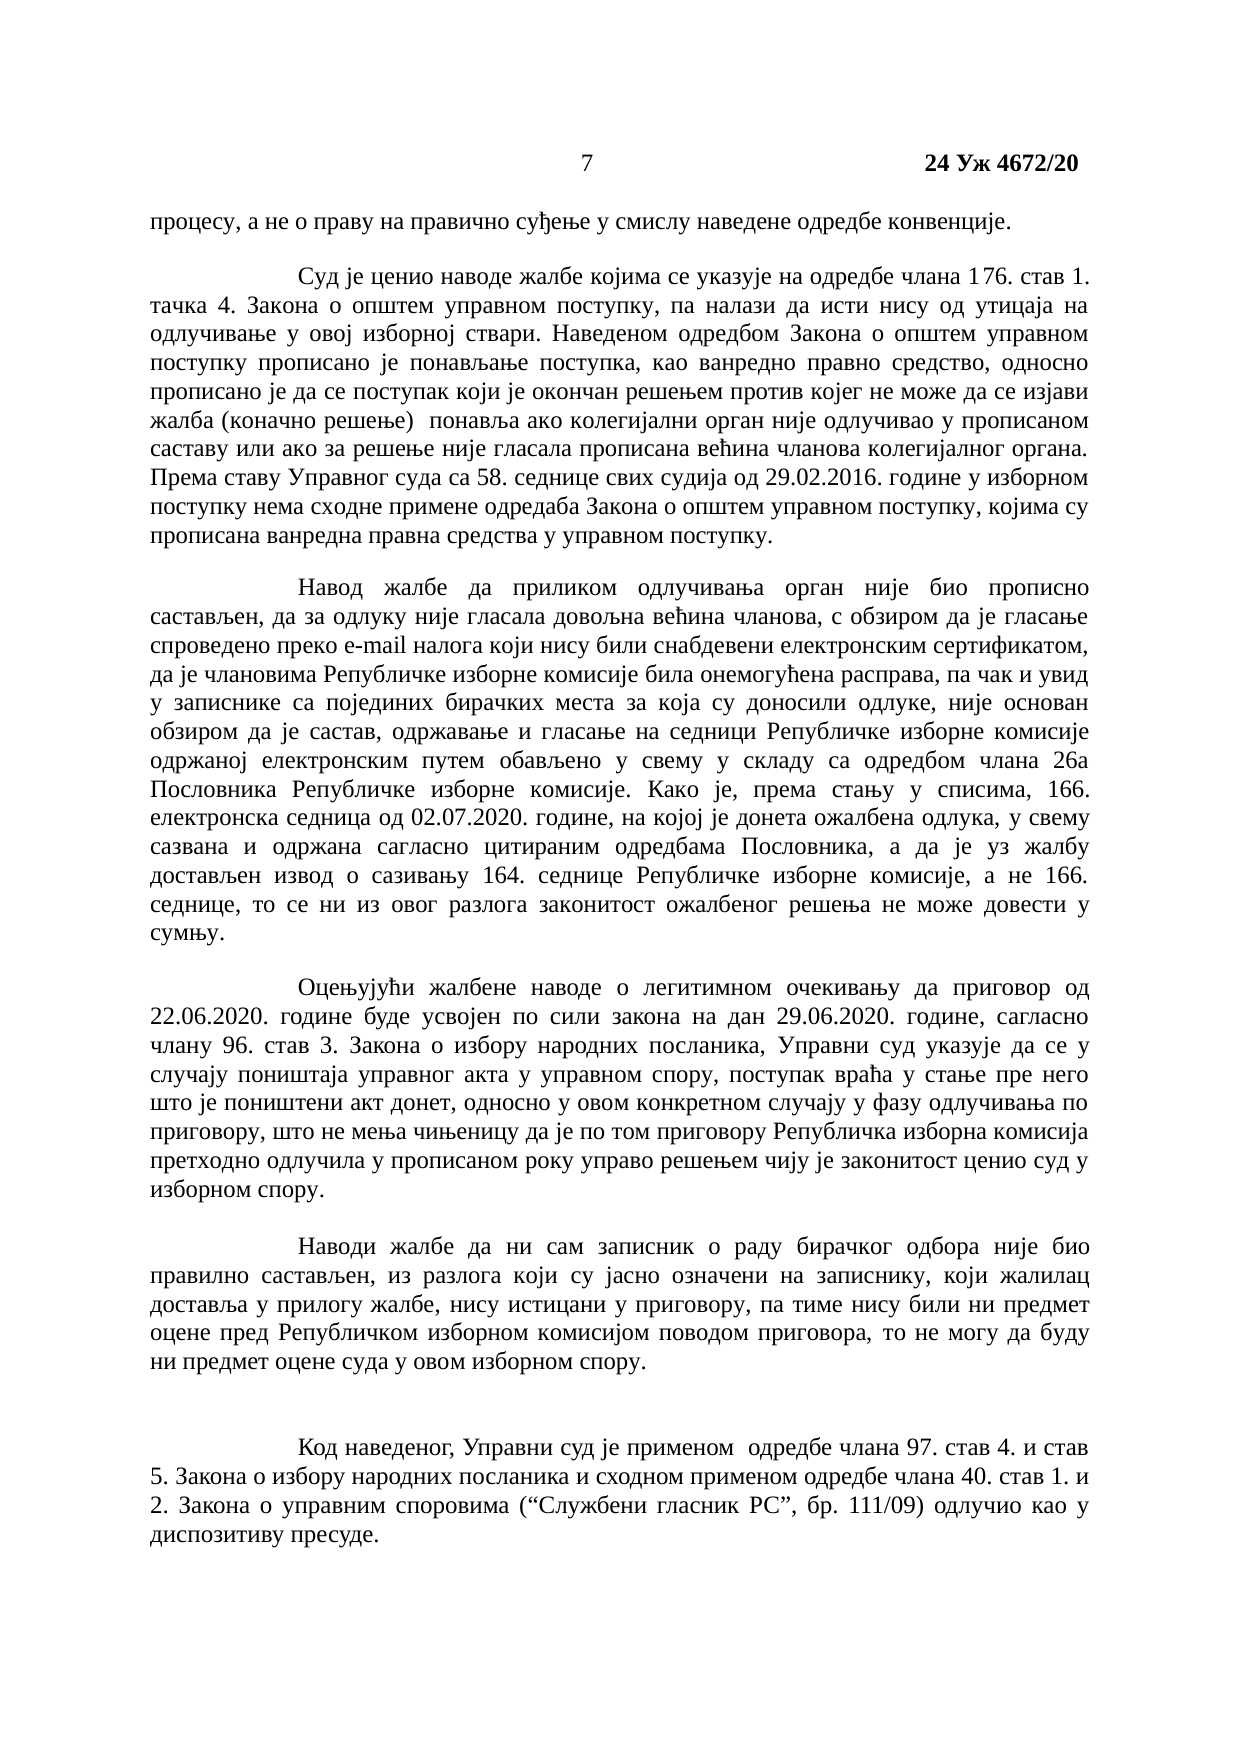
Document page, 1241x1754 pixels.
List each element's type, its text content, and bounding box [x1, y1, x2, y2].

text Код наведеног, Управни суд је применом одредбе члана 97. став 4. и став 5. Закона о избору народних посланика и сходном применом одредбе члана 40. став 1. и 2. Закона о управним споровима (“Службени гласник РС”, бр. 111/09) одлучио као у диспозитиву пресуде. [150, 1432, 1090, 1547]
text Суд је ценио наводе жалбе којима се указује на одредбе члана 176. став 1. тачка 4. Закона о општем управном поступку, па налази да исти нису од утицаја на одлучивање у овој изборној ствари. Наведеном одредбом Закона о општем управном поступку прописано је понављање поступка, као ванредно правно средство, односно прописано је да се поступак који је окончан решењем против којег не може да се изјави жалба (коначно решење) понавља ако колегијални орган није одлучивао у прописаном саставу или ако за решење није гласала прописана већина чланова колегијалног органа. Према ставу Управног суда са 58. седнице свих судија од 29.02.2016. године у изборном поступку нема сходне примене одредаба Закона о општем управном поступку, којима су прописана ванредна правна средства у управном поступку. [150, 261, 1090, 548]
text Наводи жалбе да ни сам записник о раду бирачког одбора није био правилно састављен, из разлога који су јасно означени на записнику, који жалилац доставља у прилогу жалбе, нису истицани у приговору, па тиме нису били ни предмет оцене пред Републичком изборном комисијом поводом приговора, то не могу да буду ни предмет оцене суда у овом изборном спору. [150, 1231, 1090, 1375]
text процесу, а не о праву на правично суђење у смислу наведене одредбе конвенције. [150, 206, 1090, 234]
text Навод жалбе да приликом одлучивања орган није био прописно састављен, да за одлуку није гласала довољна већина чланова, с обзиром да је гласање спроведено преко e-mail налога који нису били снабдевени електронским сертификатом, да је члановима Републичке изборне комисије била онемогућена расправа, па чак и увид у записнике са појединих бирачких места за која су доносили одлуке, није основан обзиром да је састав, одржавање и гласање на седници Републичке изборне комисије одржаној електронским путем обављено у свему у складу са одредбом члана 26а Пословника Републичке изборне комисије. Како је, према стању у списима, 166. електронска седница од 02.07.2020. године, на којој је донета ожалбена одлука, у свему сазвана и одржана сагласно цитираним одредбама Пословника, а да је уз жалбу достављен извод о сазивању 164. седнице Републичке изборне комисије, а не 166. седнице, то се ни из овог разлога законитост ожалбеног решења не може довести у сумњу. [150, 572, 1090, 946]
text Оцењујући жалбене наводе о легитимном очекивању да приговор од 22.06.2020. године буде усвојен по сили закона на дан 29.06.2020. године, сагласно члану 96. став 3. Закона о избору народних посланика, Управни суд указује да се у случају поништаја управног акта у управном спору, поступак враћа у стање пре него што је поништени акт донет, односно у овом конкретном случају у фазу одлучивања по приговору, што не мења чињеницу да је по том приговору Републичка изборна комисија претходно одлучила у прописаном року управо решењем чију је законитост ценио суд у изборном спору. [150, 972, 1090, 1202]
